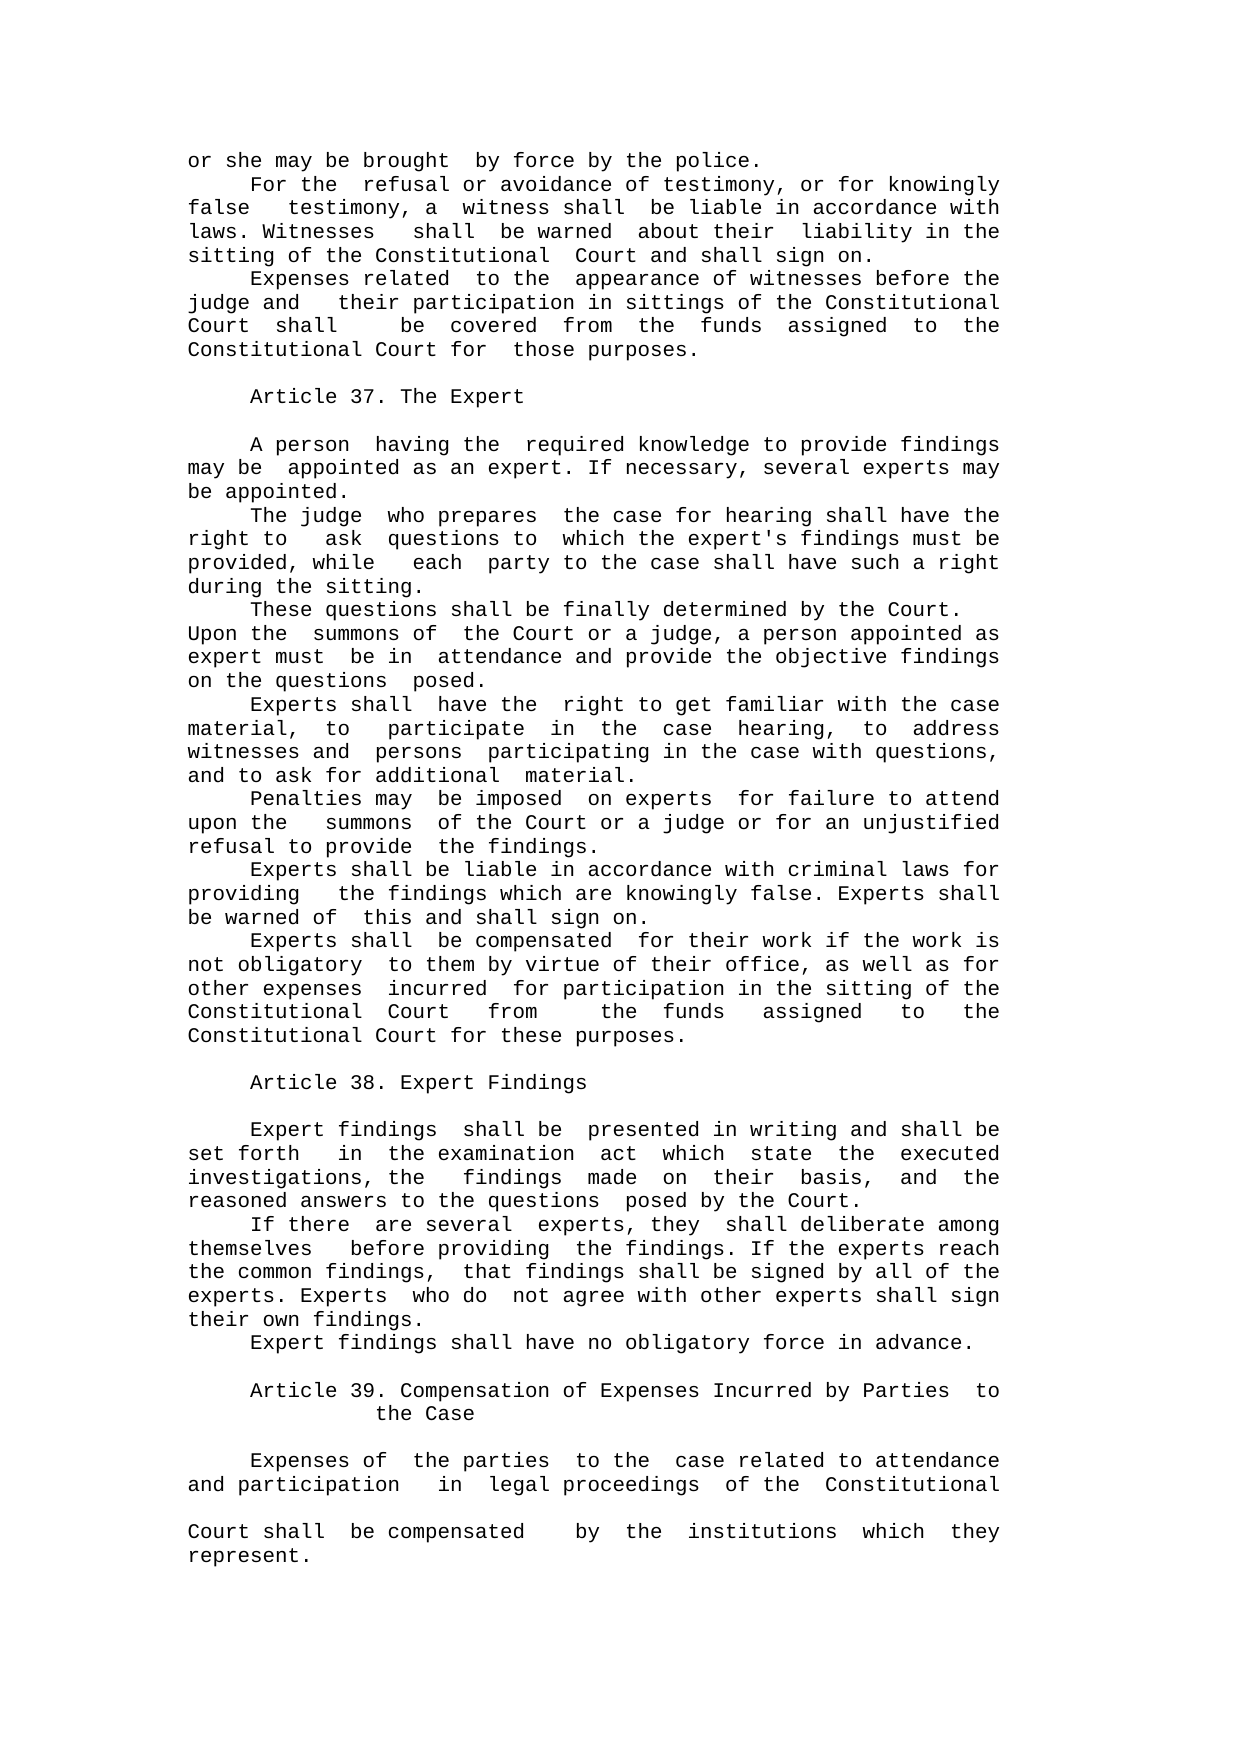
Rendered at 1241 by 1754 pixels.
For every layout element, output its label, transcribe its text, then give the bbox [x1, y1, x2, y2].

text and participation in legal proceedings of the Constitutional [187, 1474, 1053, 1498]
text Article 39. Compensation of Expenses Incurred by Parties to [187, 1379, 1053, 1403]
text Experts shall be compensated for their work if the work is [187, 930, 1053, 954]
text represent. [187, 1545, 1053, 1569]
text reasoned answers to the questions posed by the Court. [187, 1190, 1053, 1214]
text If there are several experts, they shall deliberate among [187, 1214, 1053, 1238]
text Expert findings shall be presented in writing and shall be [187, 1119, 1053, 1143]
text set forth in the examination act which state the executed [187, 1143, 1053, 1167]
text Penalties may be imposed on experts for failure to attend [187, 788, 1053, 812]
text right to ask questions to which the expert's findings must be [187, 528, 1053, 552]
text Expenses of the parties to the case related to attendance [187, 1451, 1053, 1474]
text material, to participate in the case hearing, to address [187, 717, 1053, 741]
text The judge who prepares the case for hearing shall have the [187, 505, 1053, 528]
text their own findings. [187, 1309, 1053, 1332]
text Constitutional Court from the funds assigned to the [187, 1001, 1053, 1025]
text be appointed. [187, 481, 1053, 505]
text be warned of this and shall sign on. [187, 907, 1053, 930]
text sitting of the Constitutional Court and shall sign on. [187, 244, 1053, 268]
text refusal to provide the findings. [187, 836, 1053, 859]
text provided, while each party to the case shall have such a right [187, 552, 1053, 576]
text laws. Witnesses shall be warned about their liability in the [187, 221, 1053, 244]
text Article 37. The Expert [187, 386, 1053, 410]
text Court shall be covered from the funds assigned to the [187, 316, 1053, 339]
text Expenses related to the appearance of witnesses before the [187, 268, 1053, 292]
text Expert findings shall have no obligatory force in advance. [187, 1332, 1053, 1356]
text witnesses and persons participating in the case with questions, [187, 741, 1053, 765]
text experts. Experts who do not agree with other experts shall sign [187, 1285, 1053, 1309]
text Experts shall be liable in accordance with criminal laws for [187, 859, 1053, 883]
text the common findings, that findings shall be signed by all of the [187, 1261, 1053, 1285]
text other expenses incurred for participation in the sitting of the [187, 978, 1053, 1001]
text Court shall be compensated by the institutions which they [187, 1521, 1053, 1545]
text and to ask for additional material. [187, 765, 1053, 788]
text not obligatory to them by virtue of their office, as well as for [187, 954, 1053, 978]
text may be appointed as an expert. If necessary, several experts may [187, 457, 1053, 481]
text the Case [187, 1403, 1053, 1427]
text expert must be in attendance and provide the objective findings [187, 647, 1053, 670]
text Constitutional Court for those purposes. [187, 339, 1053, 363]
text false testimony, a witness shall be liable in accordance with [187, 197, 1053, 221]
text Experts shall have the right to get familiar with the case [187, 694, 1053, 717]
text providing the findings which are knowingly false. Experts shall [187, 883, 1053, 907]
text Upon the summons of the Court or a judge, a person appointed as [187, 623, 1053, 647]
text Constitutional Court for these purposes. [187, 1025, 1053, 1048]
text or she may be brought by force by the police. [187, 150, 1053, 174]
text during the sitting. [187, 576, 1053, 599]
text judge and their participation in sittings of the Constitutional [187, 292, 1053, 316]
text Article 38. Expert Findings [187, 1072, 1053, 1096]
text upon the summons of the Court or a judge or for an unjustified [187, 812, 1053, 836]
text investigations, the findings made on their basis, and the [187, 1167, 1053, 1190]
text For the refusal or avoidance of testimony, or for knowingly [187, 174, 1053, 197]
text on the questions posed. [187, 670, 1053, 694]
text A person having the required knowledge to provide findings [187, 434, 1053, 457]
text themselves before providing the findings. If the experts reach [187, 1238, 1053, 1261]
text These questions shall be finally determined by the Court. [187, 599, 1053, 623]
